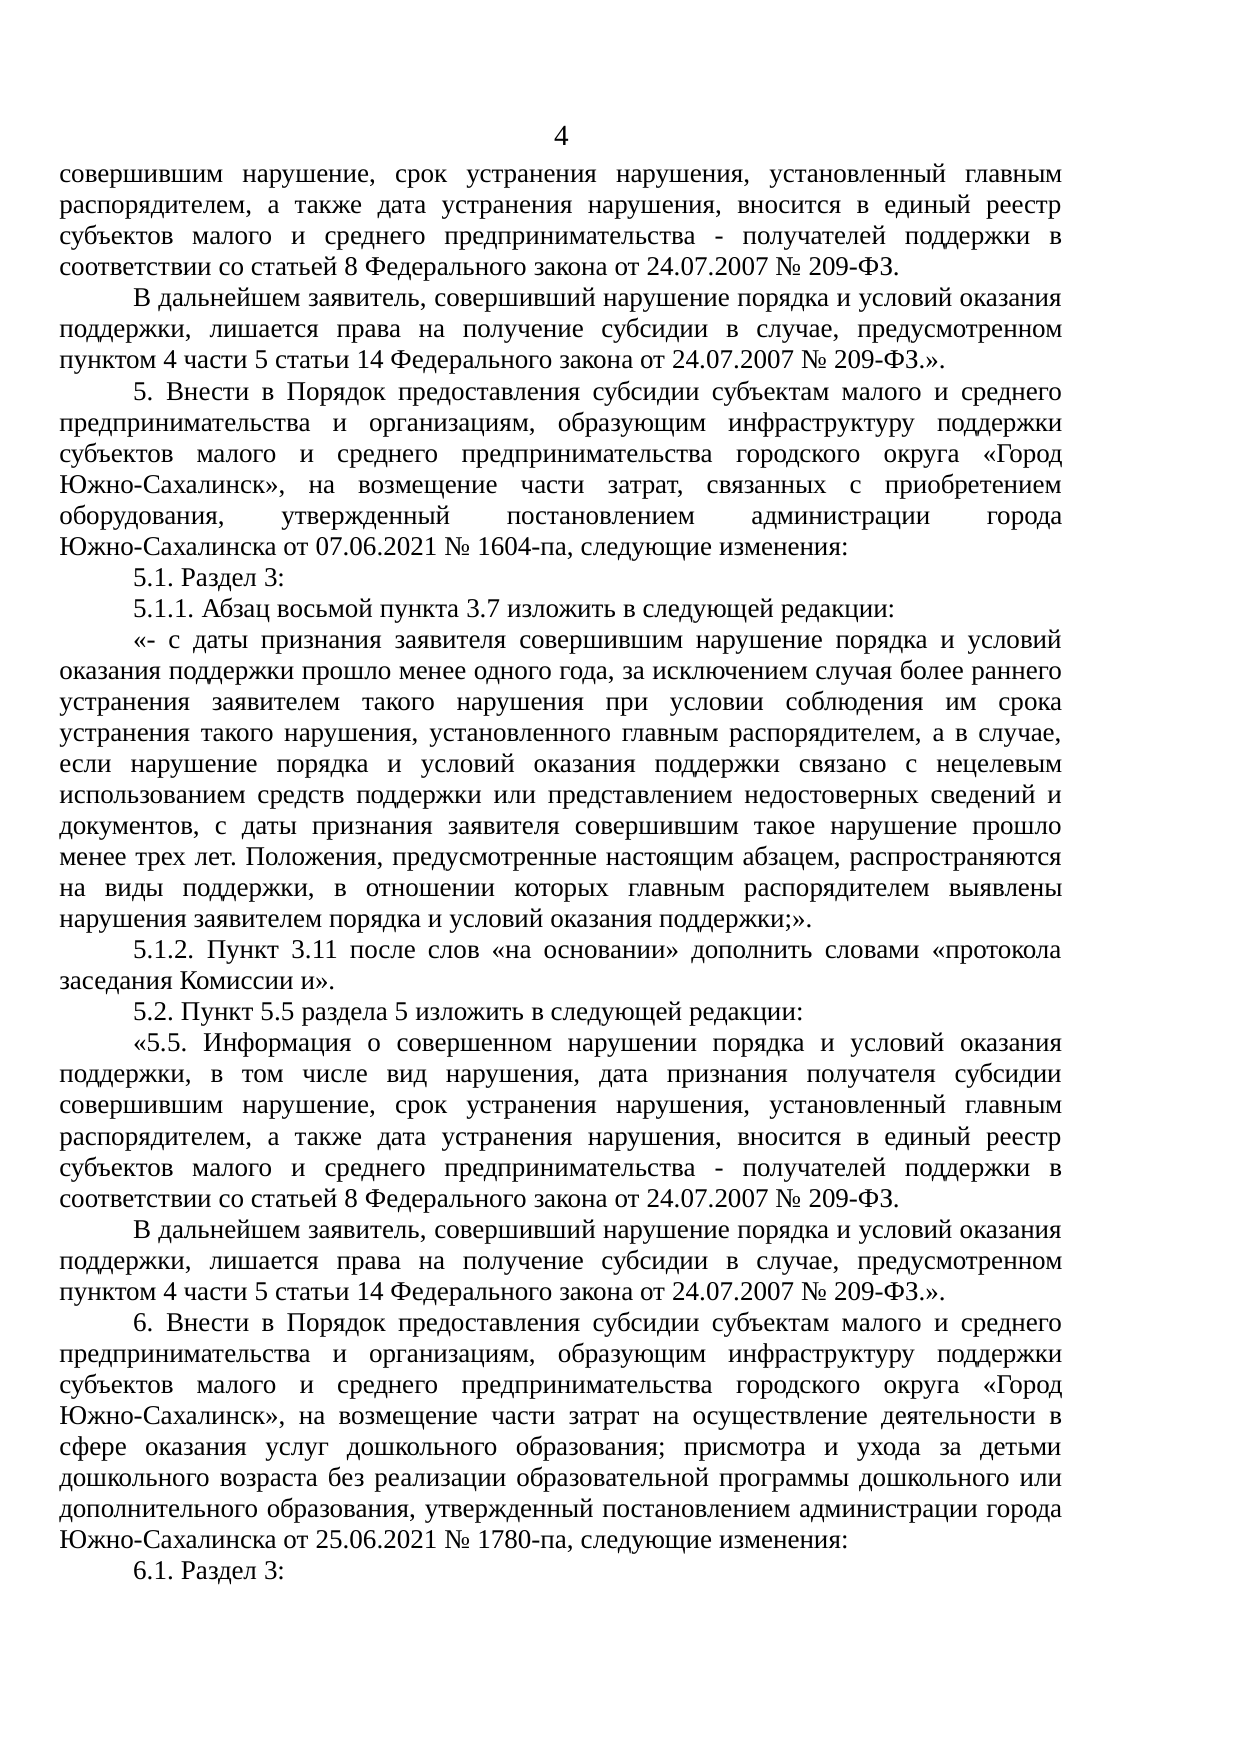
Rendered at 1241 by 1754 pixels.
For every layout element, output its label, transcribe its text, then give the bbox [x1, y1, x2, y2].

text «- с даты признания заявителя совершившим нарушение порядка и условий оказания поддержки прошло менее одного года, за исключением случая более раннего устранения заявителем такого нарушения при условии соблюдения им срока устранения такого нарушения, установленного главным распорядителем, а в случае, если нарушение порядка и условий оказания поддержки связано с нецелевым использованием средств поддержки или представлением недостоверных сведений и документов, с даты признания заявителя совершившим такое нарушение прошло менее трех лет. Положения, предусмотренные настоящим абзацем, распространяются на виды поддержки, в отношении которых главным распорядителем выявлены нарушения заявителем порядка и условий оказания поддержки;». [59, 623, 1063, 934]
text 5. Внести в Порядок предоставления субсидии субъектам малого и среднего предпринимательства и организациям, образующим инфраструктуру поддержки субъектов малого и среднего предпринимательства городского округа «Город Южно-Сахалинск», на возмещение части затрат, связанных с приобретением оборудования, утвержденный постановлением администрации города Южно-Сахалинска от 07.06.2021 № 1604-па, следующие изменения: [59, 375, 1063, 561]
text 6. Внести в Порядок предоставления субсидии субъектам малого и среднего предпринимательства и организациям, образующим инфраструктуру поддержки субъектов малого и среднего предпринимательства городского округа «Город Южно-Сахалинск», на возмещение части затрат на осуществление деятельности в сфере оказания услуг дошкольного образования; присмотра и ухода за детьми дошкольного возраста без реализации образовательной программы дошкольного или дополнительного образования, утвержденный постановлением администрации города Южно-Сахалинска от 25.06.2021 № 1780-па, следующие изменения: [59, 1306, 1063, 1554]
text 5.1.1. Абзац восьмой пункта 3.7 изложить в следующей редакции: [59, 592, 1063, 623]
text 5.2. Пункт 5.5 раздела 5 изложить в следующей редакции: [59, 996, 1063, 1027]
text В дальнейшем заявитель, совершивший нарушение порядка и условий оказания поддержки, лишается права на получение субсидии в случае, предусмотренном пунктом 4 части 5 статьи 14 Федерального закона от 24.07.2007 № 209-ФЗ.». [59, 1213, 1063, 1306]
text совершившим нарушение, срок устранения нарушения, установленный главным распорядителем, а также дата устранения нарушения, вносится в единый реестр субъектов малого и среднего предпринимательства - получателей поддержки в соответствии со статьей 8 Федерального закона от 24.07.2007 № 209-ФЗ. [59, 158, 1063, 282]
text 6.1. Раздел 3: [59, 1554, 1063, 1586]
text 5.1. Раздел 3: [59, 561, 1063, 592]
text В дальнейшем заявитель, совершивший нарушение порядка и условий оказания поддержки, лишается права на получение субсидии в случае, предусмотренном пунктом 4 части 5 статьи 14 Федерального закона от 24.07.2007 № 209-ФЗ.». [59, 282, 1063, 375]
text 5.1.2. Пункт 3.11 после слов «на основании» дополнить словами «протокола заседания Комиссии и». [59, 934, 1063, 996]
text «5.5. Информация о совершенном нарушении порядка и условий оказания поддержки, в том числе вид нарушения, дата признания получателя субсидии совершившим нарушение, срок устранения нарушения, установленный главным распорядителем, а также дата устранения нарушения, вносится в единый реестр субъектов малого и среднего предпринимательства - получателей поддержки в соответствии со статьей 8 Федерального закона от 24.07.2007 № 209-ФЗ. [59, 1027, 1063, 1213]
